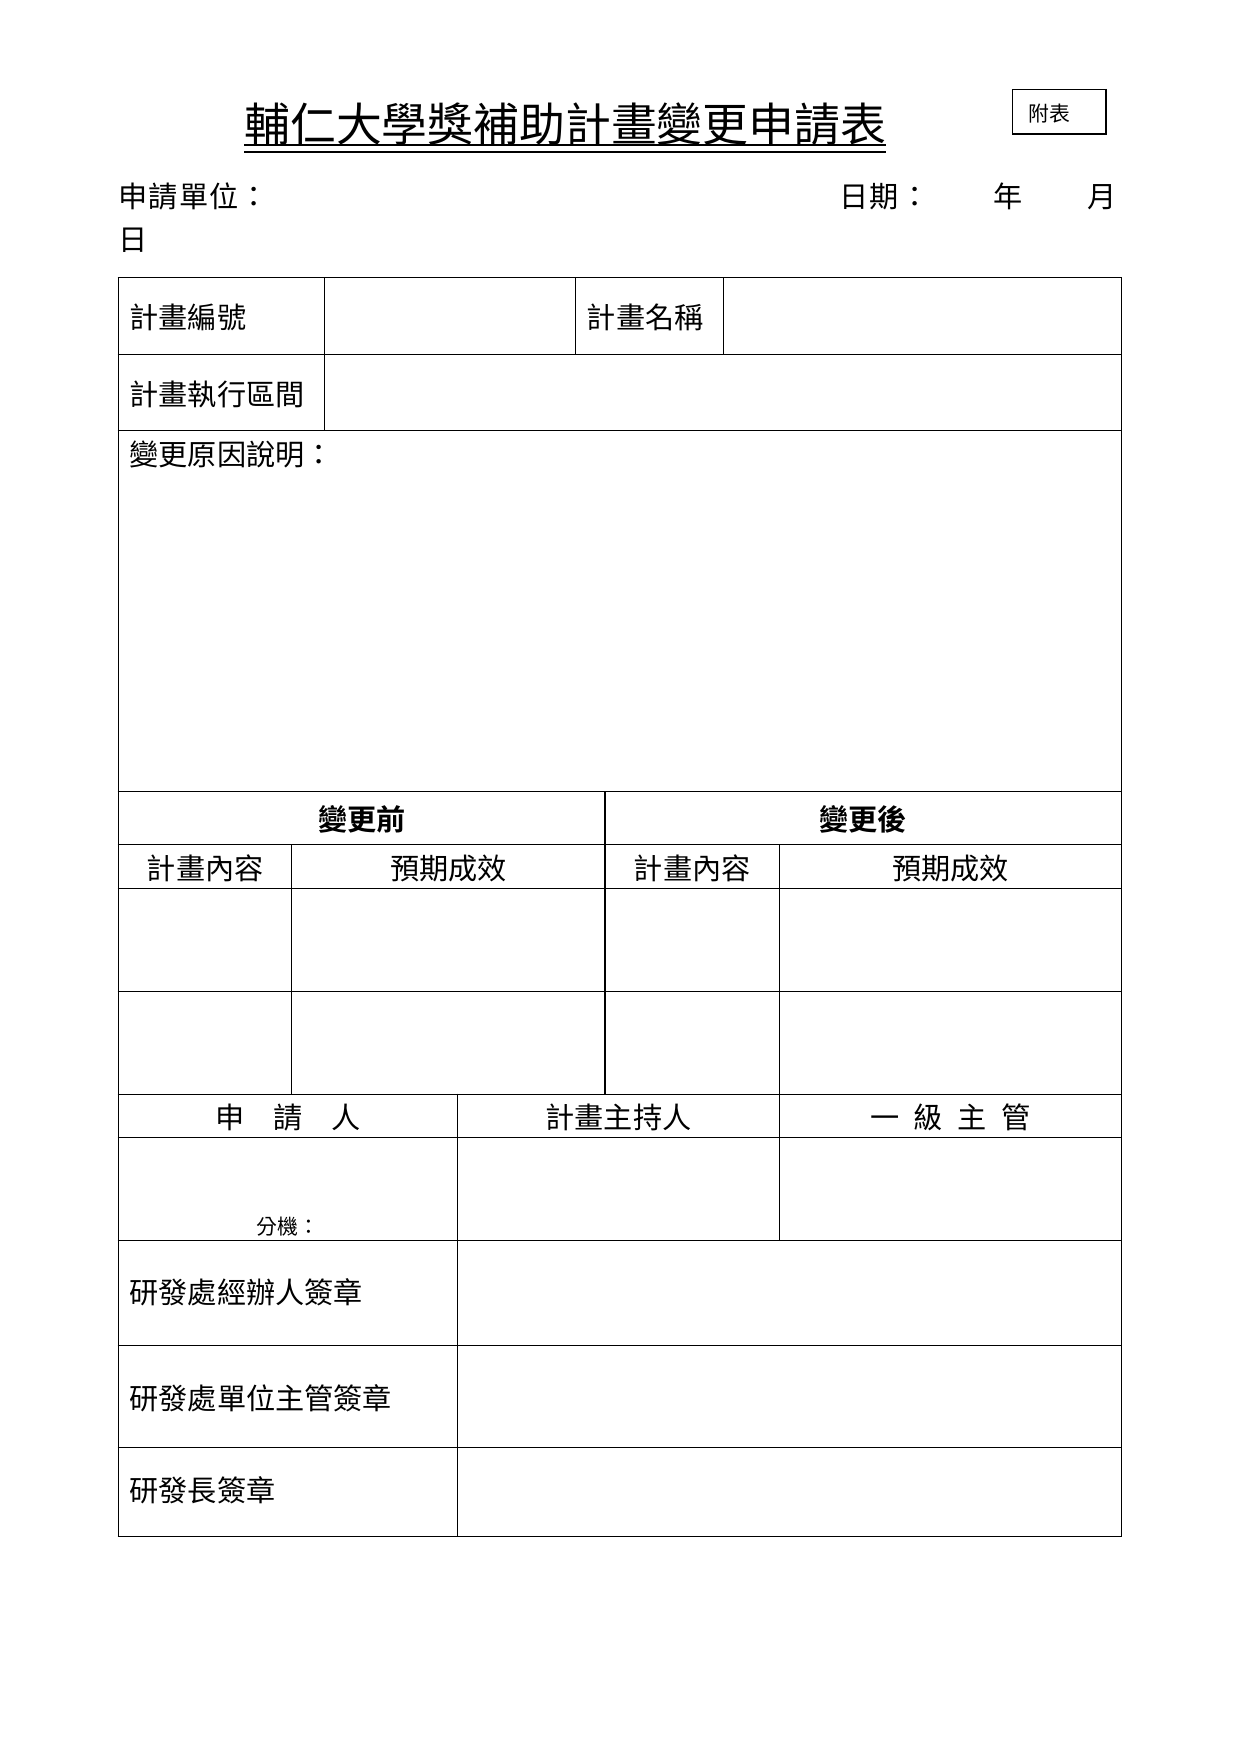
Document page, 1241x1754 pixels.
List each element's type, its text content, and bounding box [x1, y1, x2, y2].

table_cell 申 請 人 [119, 1095, 457, 1137]
table_cell [780, 1138, 1121, 1240]
table_cell [780, 992, 1121, 1093]
table_cell 計畫內容 [119, 845, 291, 888]
table_cell [458, 1241, 1121, 1345]
table_cell 預期成效 [780, 845, 1121, 888]
table_cell 分機： [119, 1138, 457, 1240]
table_cell 計畫主持人 [458, 1095, 779, 1137]
table_cell 變更後 [606, 792, 1121, 844]
table_cell [292, 889, 604, 991]
table_cell [458, 1448, 1121, 1536]
table_cell 研發長簽章 [119, 1448, 457, 1536]
table_cell [119, 889, 291, 991]
table_cell [325, 355, 1121, 430]
table_cell [119, 992, 291, 1093]
table_cell 一 級 主 管 [780, 1095, 1121, 1137]
table_cell [780, 889, 1121, 991]
table_cell 變更原因說明： [119, 431, 1121, 791]
text 附表二 [1028, 98, 1090, 126]
table_cell 研發處單位主管簽章 [119, 1346, 457, 1447]
table_cell 計畫執行區間 [119, 355, 324, 430]
table_cell [458, 1138, 779, 1240]
table_cell [606, 992, 779, 1093]
table_header [724, 278, 1121, 354]
table_header 計畫名稱 [576, 278, 723, 354]
table_cell [292, 992, 604, 1093]
table_cell [606, 889, 779, 991]
text 輔仁大學獎補助計畫變更申請表 [118, 89, 1122, 155]
table_cell 研發處經辦人簽章 [119, 1241, 457, 1345]
table_header [325, 278, 575, 354]
table_cell [458, 1346, 1121, 1447]
table_cell 變更前 [119, 792, 604, 844]
text 申請單位： 日期： 年 月 日 [118, 174, 1122, 258]
table_cell 預期成效 [292, 845, 604, 888]
table_cell 計畫內容 [606, 845, 779, 888]
table_header 計畫編號 [119, 278, 324, 354]
